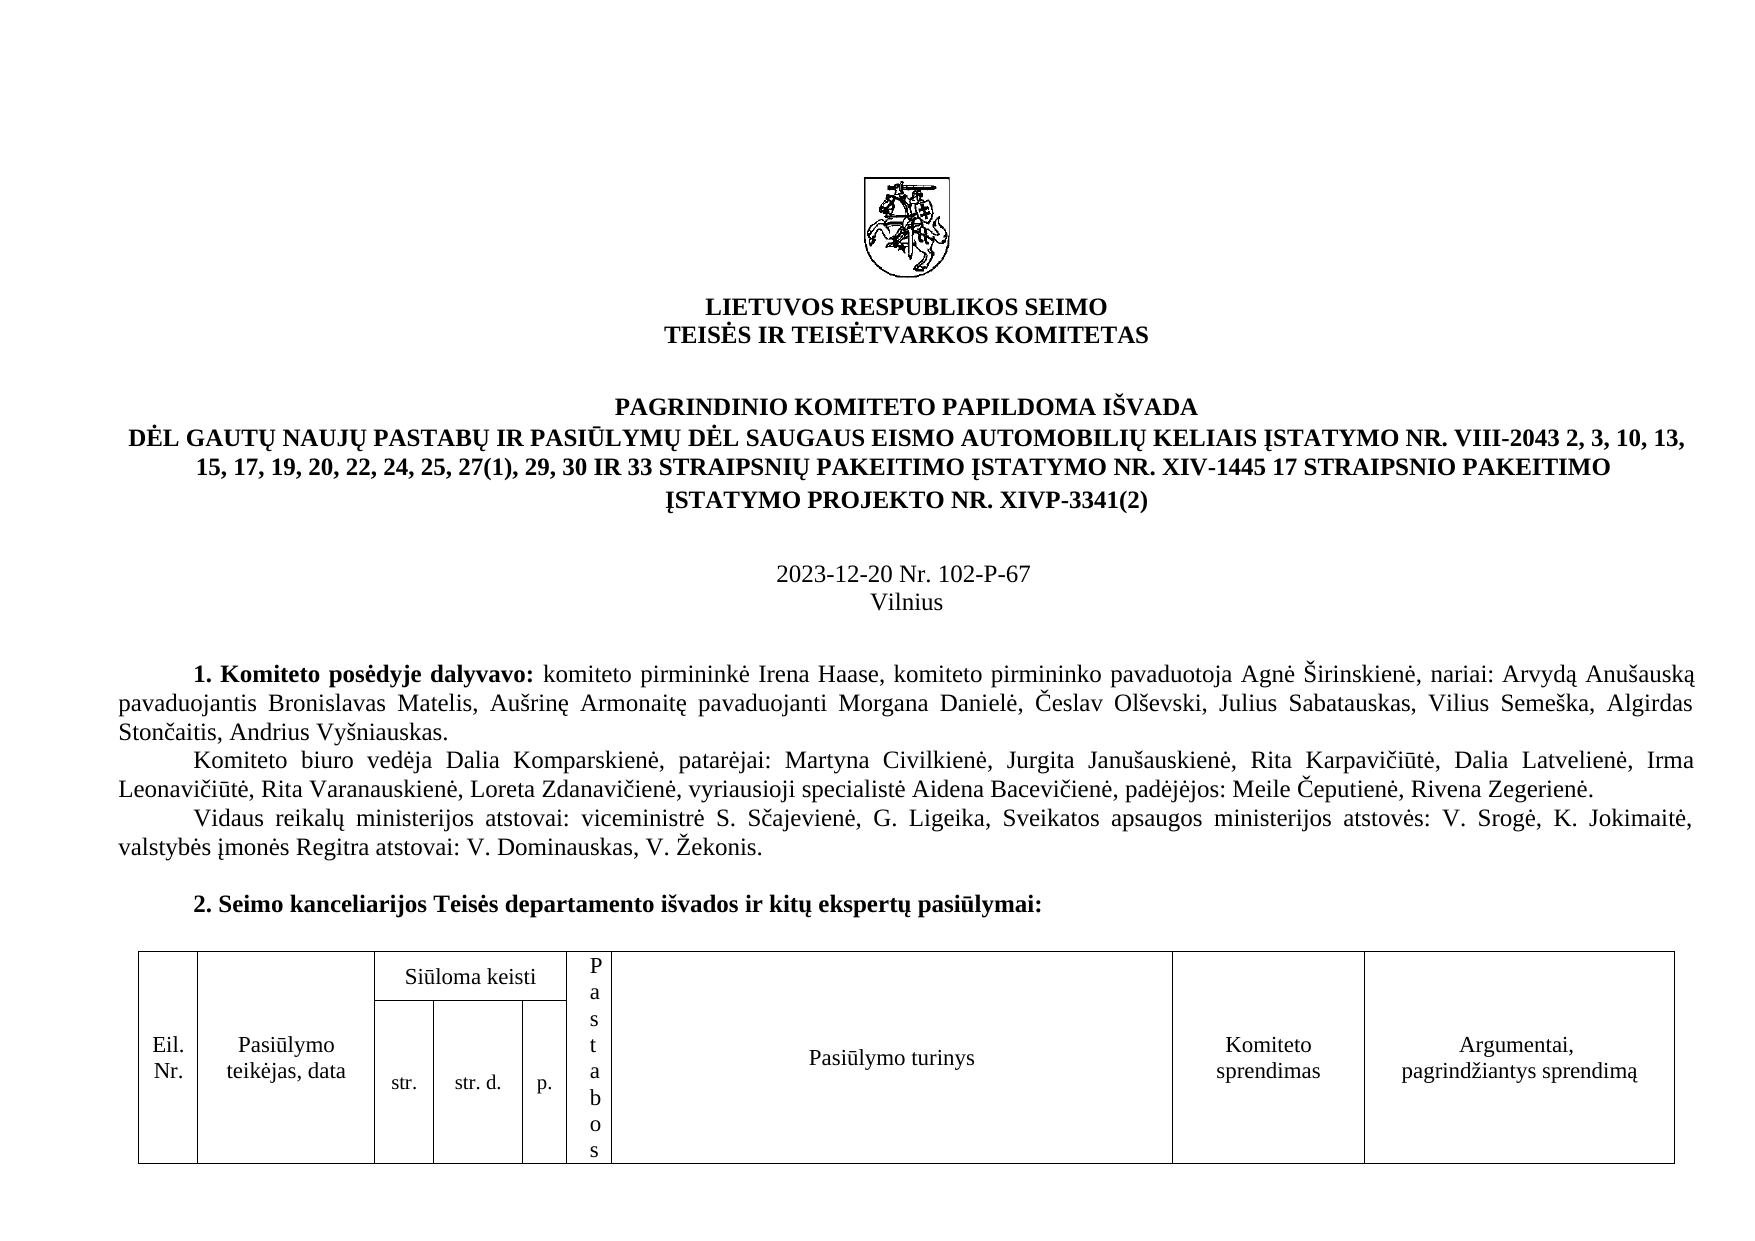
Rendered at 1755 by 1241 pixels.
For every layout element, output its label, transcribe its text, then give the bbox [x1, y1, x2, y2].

text Vidaus reikalų ministerijos atstovai: viceministrė S. Sčajevienė, G. Ligeika, Sveikatos apsaugos ministerijos atstovės: V. Srogė, K. Jokimaitė, valstybės įmonės Regitra atstovai: V. Dominauskas, V. Žekonis. [118, 803, 1695, 861]
table_header Komiteto sprendimas [1173, 952, 1364, 1163]
text 2. Seimo kanceliarijos Teisės departamento išvados ir kitų ekspertų pasiūlymai: [118, 889, 1695, 918]
text ĮSTATYMO PROJEKTO NR. XIVP-3341(2) [124, 485, 1689, 513]
table_cell p. [523, 1001, 566, 1163]
table_header Eil. Nr. [139, 952, 197, 1163]
text Komiteto biuro vedėja Dalia Komparskienė, patarėjai: Martyna Civilkienė, Jurgita Janušauskienė, Rita Karpavičiūtė, Dalia Latvelienė, Irma Leonavičiūtė, Rita Varanauskienė, Loreta Zdanavičienė, vyriausioji specialistė Aidena Bacevičienė, padėjėjos: Meile Čeputienė, Rivena Zegerienė. [118, 746, 1695, 803]
table_header Pasiūlymo turinys [612, 952, 1172, 1163]
table_cell str. [375, 1001, 433, 1163]
table_header Argumentai, pagrindžiantys sprendimą [1365, 952, 1674, 1163]
text 2023-12-20 Nr. 102-P-67 [118, 559, 1695, 587]
table_header Pasiūlymo teikėjas, data [198, 952, 374, 1163]
text 1. Komiteto posėdyje dalyvavo: komiteto pirmininkė Irena Haase, komiteto pirmininko pavaduotoja Agnė Širinskienė, nariai: Arvydą Anušauską pavaduojantis Bronislavas Matelis, Aušrinę Armonaitę pavaduojanti Morgana Danielė, Česlav Olševski, Julius Sabatauskas, Vilius Semeška, Algirdas Stončaitis, Andrius Vyšniauskas. [118, 659, 1695, 746]
table_header Pastabos [567, 952, 611, 1163]
text PAGRINDINIO KOMITETO PAPILDOMA IŠVADA [118, 392, 1695, 421]
table_cell str. d. [434, 1001, 522, 1163]
table_header Siūloma keisti [375, 952, 566, 1000]
text LIETUVOS RESPUBLIKOS SEIMO [118, 292, 1695, 320]
text DĖL GAUTŲ NAUJŲ PASTABŲ IR PASIŪLYMŲ DĖL SAUGAUS EISMO AUTOMOBILIŲ KELIAIS ĮSTATYMO NR. VIII-2043 2, 3, 10, 13, 15, 17, 19, 20, 22, 24, 25, 27(1), 29, 30 IR 33 STRAIPSNIŲ PAKEITIMO ĮSTATYMO NR. XIV-1445 17 STRAIPSNIO PAKEITIMO [124, 423, 1689, 481]
text Vilnius [118, 587, 1695, 616]
text TEISĖS IR TEISĖTVARKOS KOMITETAS [118, 320, 1695, 349]
